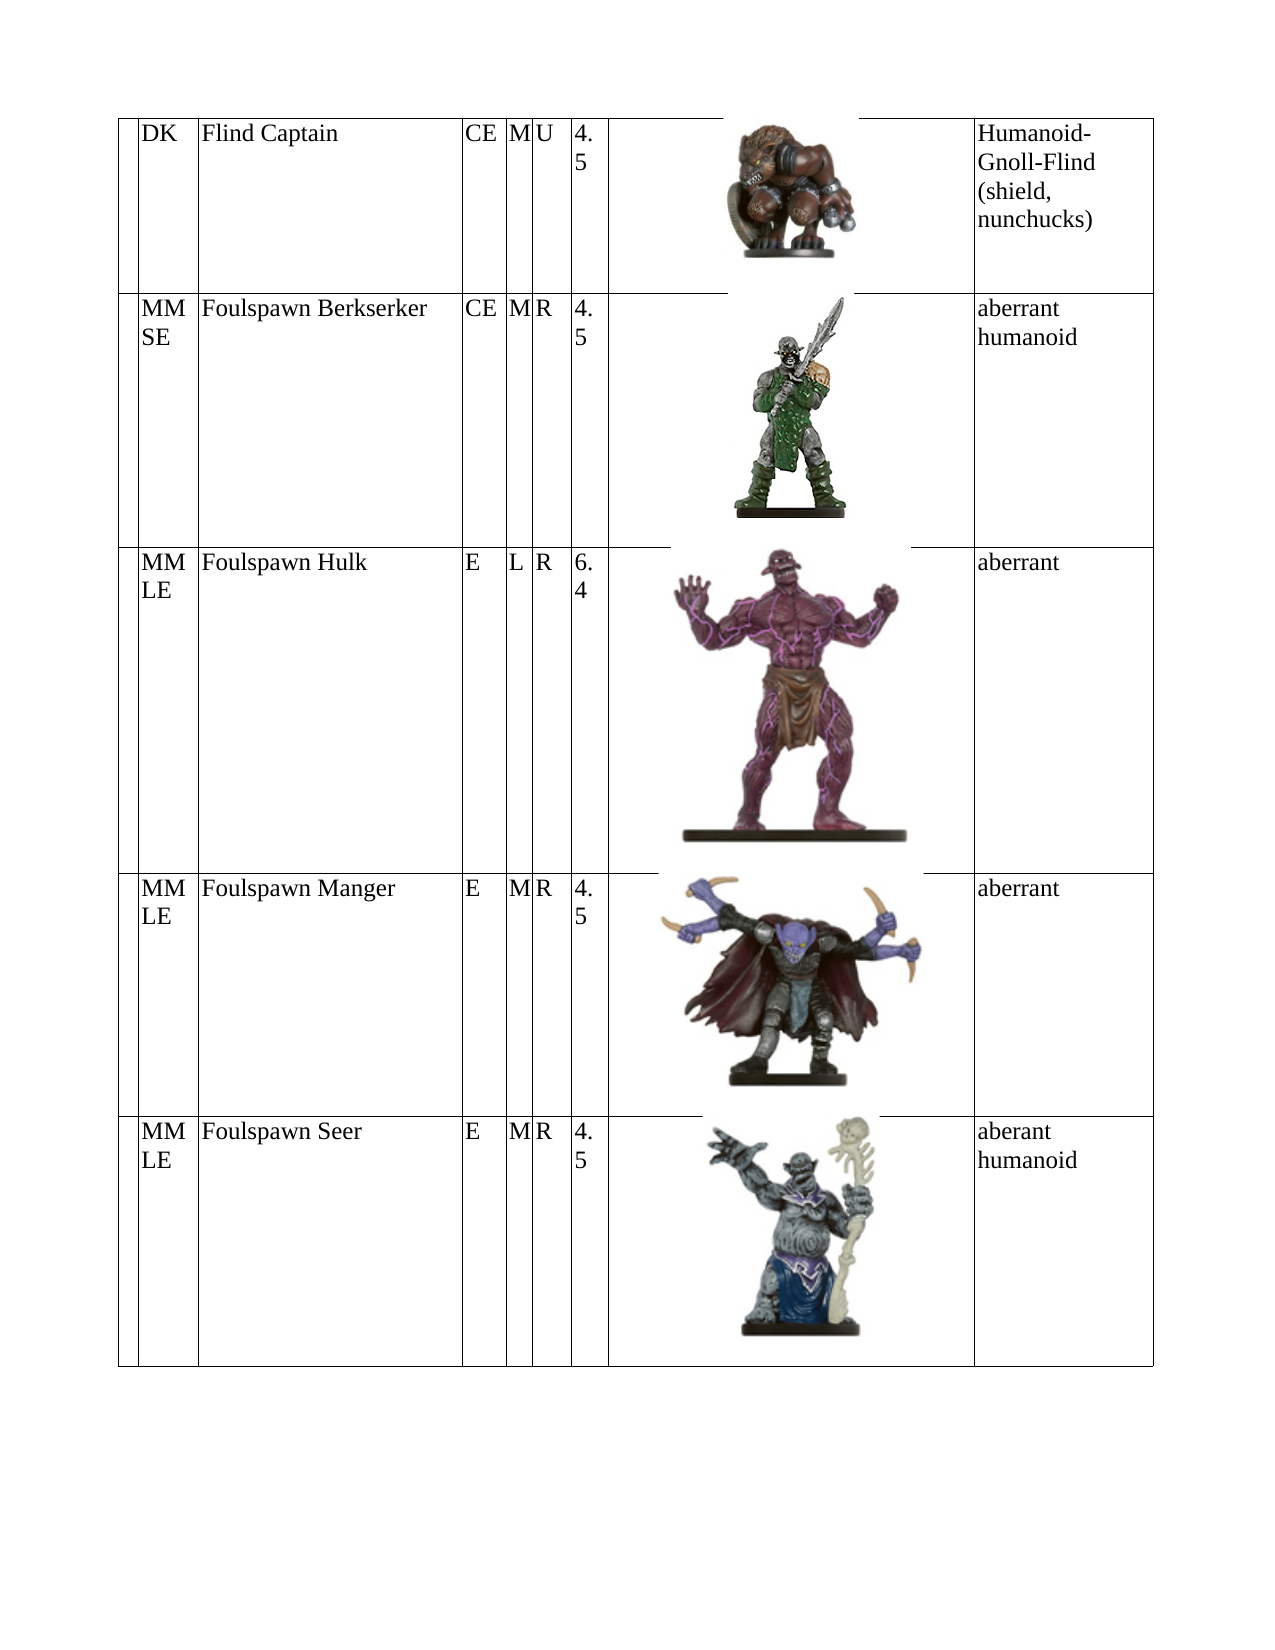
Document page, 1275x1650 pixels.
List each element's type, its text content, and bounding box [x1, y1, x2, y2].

table_cell M [507, 119, 532, 293]
table_cell [609, 874, 974, 1116]
table_cell aberant humanoid [975, 1117, 1153, 1366]
table_cell R [533, 294, 571, 547]
table_cell M [507, 874, 532, 1116]
picture [723, 118, 859, 265]
table_cell E [463, 548, 506, 872]
table_cell [609, 548, 974, 872]
table_cell aberrant [975, 874, 1153, 1116]
picture [702, 1116, 880, 1338]
table_cell R [533, 548, 571, 872]
table_cell 4.5 [572, 874, 608, 1116]
table_cell Humanoid-Gnoll-Flind (shield, nunchucks) [975, 119, 1153, 293]
table_cell R [533, 1117, 571, 1366]
table_cell L [507, 548, 532, 872]
table_cell [119, 119, 138, 293]
table_cell [119, 1117, 138, 1366]
table_cell [609, 119, 974, 293]
table_cell Foulspawn Seer [199, 1117, 462, 1366]
table_cell Foulspawn Manger [199, 874, 462, 1116]
table_cell R [533, 874, 571, 1116]
table_cell Foulspawn Hulk [199, 548, 462, 872]
table_cell E [463, 1117, 506, 1366]
table_cell M [507, 294, 532, 547]
table_cell E [463, 874, 506, 1116]
picture [671, 546, 912, 844]
table_cell 6.4 [572, 548, 608, 872]
table_cell [119, 294, 138, 547]
picture [728, 293, 855, 518]
table_cell [119, 548, 138, 872]
table_cell aberrant [975, 548, 1153, 872]
table_cell CE [463, 119, 506, 293]
table_cell MMLE [139, 874, 198, 1116]
picture [658, 872, 924, 1088]
table_cell [609, 1117, 974, 1366]
table_cell Foulspawn Berkserker [199, 294, 462, 547]
table_cell 4.5 [572, 294, 608, 547]
table_cell 4.5 [572, 119, 608, 293]
table_cell 4.5 [572, 1117, 608, 1366]
table_cell MMLE [139, 548, 198, 872]
table_cell aberrant humanoid [975, 294, 1153, 547]
table_cell M [507, 1117, 532, 1366]
table_cell DK [139, 119, 198, 293]
table_cell U [533, 119, 571, 293]
table_cell MMLE [139, 1117, 198, 1366]
table_cell MMSE [139, 294, 198, 547]
table_cell [609, 294, 974, 547]
table_cell [119, 874, 138, 1116]
table_cell CE [463, 294, 506, 547]
table_cell Flind Captain [199, 119, 462, 293]
